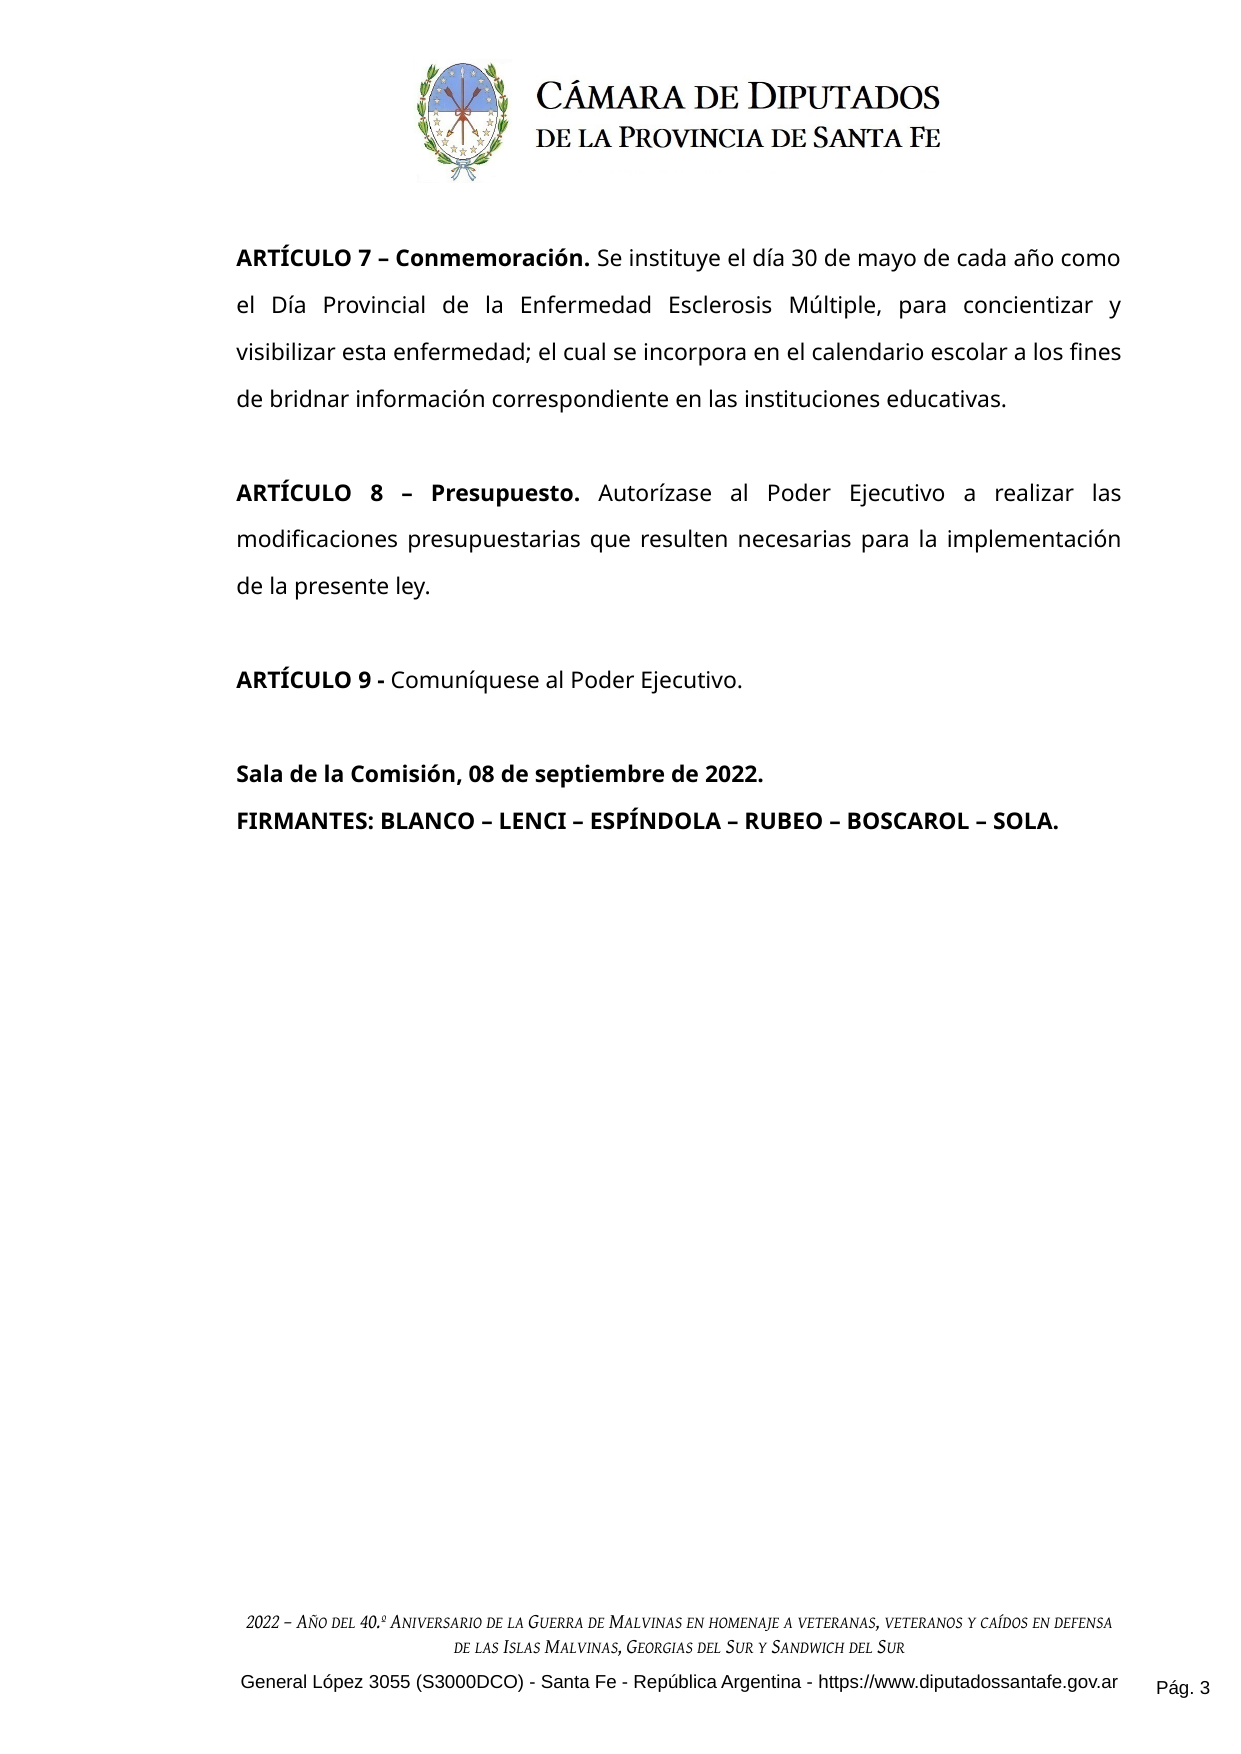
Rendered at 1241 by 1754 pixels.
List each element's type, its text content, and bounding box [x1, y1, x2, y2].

picture [413, 59, 945, 183]
text FIRMANTES: BLANCO – LENCI – ESPÍNDOLA – RUBEO – BOSCAROL – SOLA. [236, 805, 1122, 836]
text ARTÍCULO 9 - Comuníquese al Poder Ejecutivo. [236, 664, 1122, 695]
text ARTÍCULO 7 – Conmemoración. Se instituye el día 30 de mayo de cada año como el Día Provincial de la Enfermedad Esclerosis Múltiple, para concientizar y visibilizar esta enfermedad; el cual se incorpora en el calendario escolar a los fines de bridnar información correspondiente en las instituciones educativas. [236, 242, 1122, 414]
text ARTÍCULO 8 – Presupuesto. Autorízase al Poder Ejecutivo a realizar las modificaciones presupuestarias que resulten necesarias para la implementación de la presente ley. [236, 477, 1122, 602]
text Sala de la Comisión, 08 de septiembre de 2022. [236, 758, 1122, 789]
